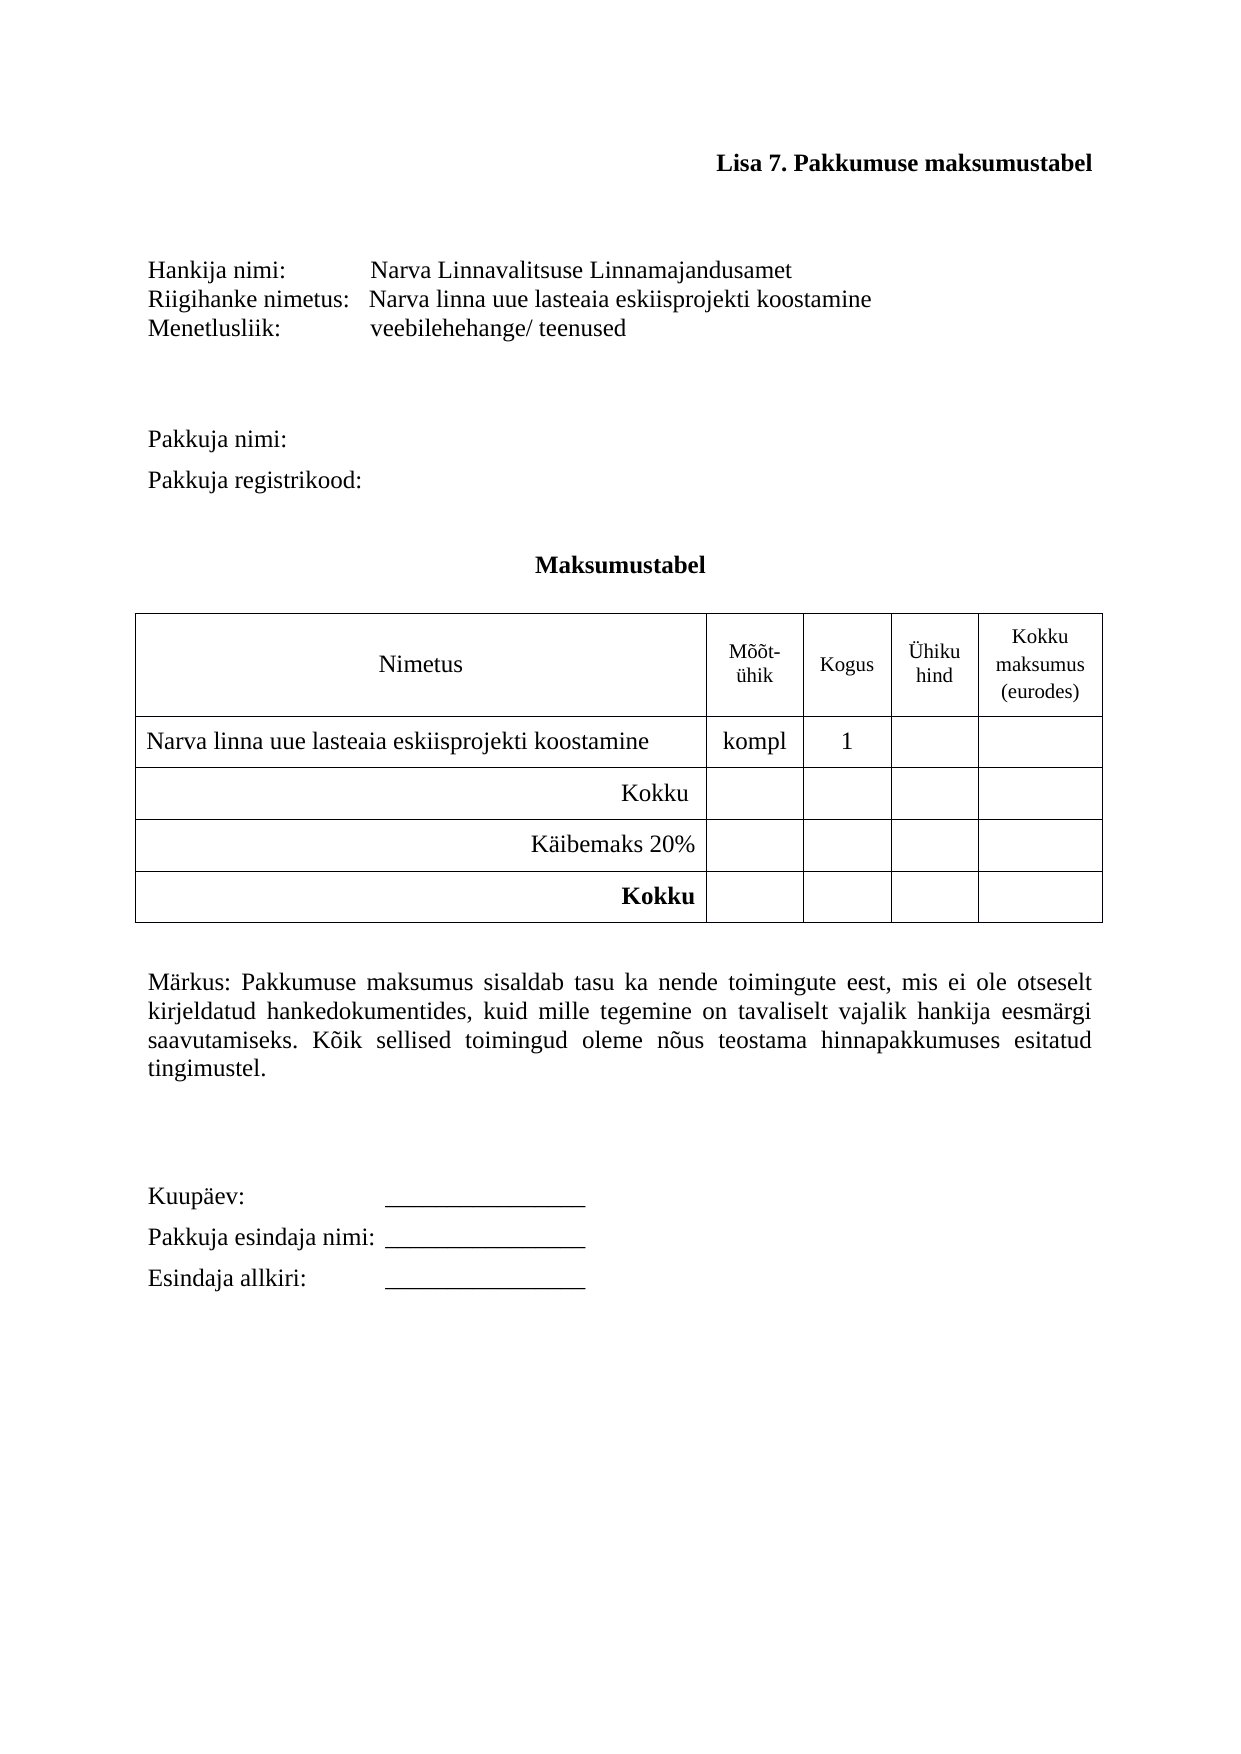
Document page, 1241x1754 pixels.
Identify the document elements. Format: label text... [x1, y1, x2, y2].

text Märkus: Pakkumuse maksumus sisaldab tasu ka nende toimingute eest, mis ei ole otseselt kirjeldatud hankedokumentides, kuid mille tegemine on tavaliselt vajalik hankija eesmärgi saavutamiseks. Kõik sellised toimingud oleme nõus teostama hinnapakkumuses esitatud tingimustel. [148, 967, 1093, 1082]
table_cell Käibemaks 20% [136, 820, 706, 871]
table_cell kompl [707, 717, 803, 767]
table_cell Kokku [136, 872, 706, 922]
table_cell [892, 768, 978, 819]
table_cell [707, 872, 803, 922]
table_cell [804, 820, 891, 871]
table_cell [979, 820, 1102, 871]
table_header Kokku maksumus (eurodes) [979, 614, 1102, 716]
table_header Ühiku hind [892, 614, 978, 716]
text Maksumustabel [148, 550, 1093, 579]
text Pakkuja nimi: [148, 424, 1093, 453]
table_cell [804, 768, 891, 819]
table_cell [979, 872, 1102, 922]
text Pakkuja esindaja nimi: ________________ [148, 1222, 1093, 1251]
table_header Mõõt-ühik [707, 614, 803, 716]
text Hankija nimi: Narva Linnavalitsuse Linnamajandusamet [148, 255, 1093, 284]
table_cell [892, 717, 978, 767]
text Riigihanke nimetus: Narva linna uue lasteaia eskiisprojekti koostamine [148, 284, 1093, 313]
text Kuupäev: ________________ [148, 1181, 1093, 1210]
table_cell [707, 820, 803, 871]
text Esindaja allkiri: ________________ [148, 1263, 1093, 1292]
table_cell Narva linna uue lasteaia eskiisprojekti koostamine [136, 717, 706, 767]
table_cell [892, 820, 978, 871]
table_cell [979, 768, 1102, 819]
text Lisa 7. Pakkumuse maksumustabel [148, 148, 1093, 176]
text Pakkuja registrikood: [148, 465, 1093, 494]
table_header Kogus [804, 614, 891, 716]
table_cell Kokku [136, 768, 706, 819]
table_cell 1 [804, 717, 891, 767]
table_cell [892, 872, 978, 922]
table_cell [979, 717, 1102, 767]
table_header Nimetus [136, 614, 706, 716]
table_cell [707, 768, 803, 819]
table_cell [804, 872, 891, 922]
text Menetlusliik: veebilehehange/ teenused [148, 313, 1093, 342]
